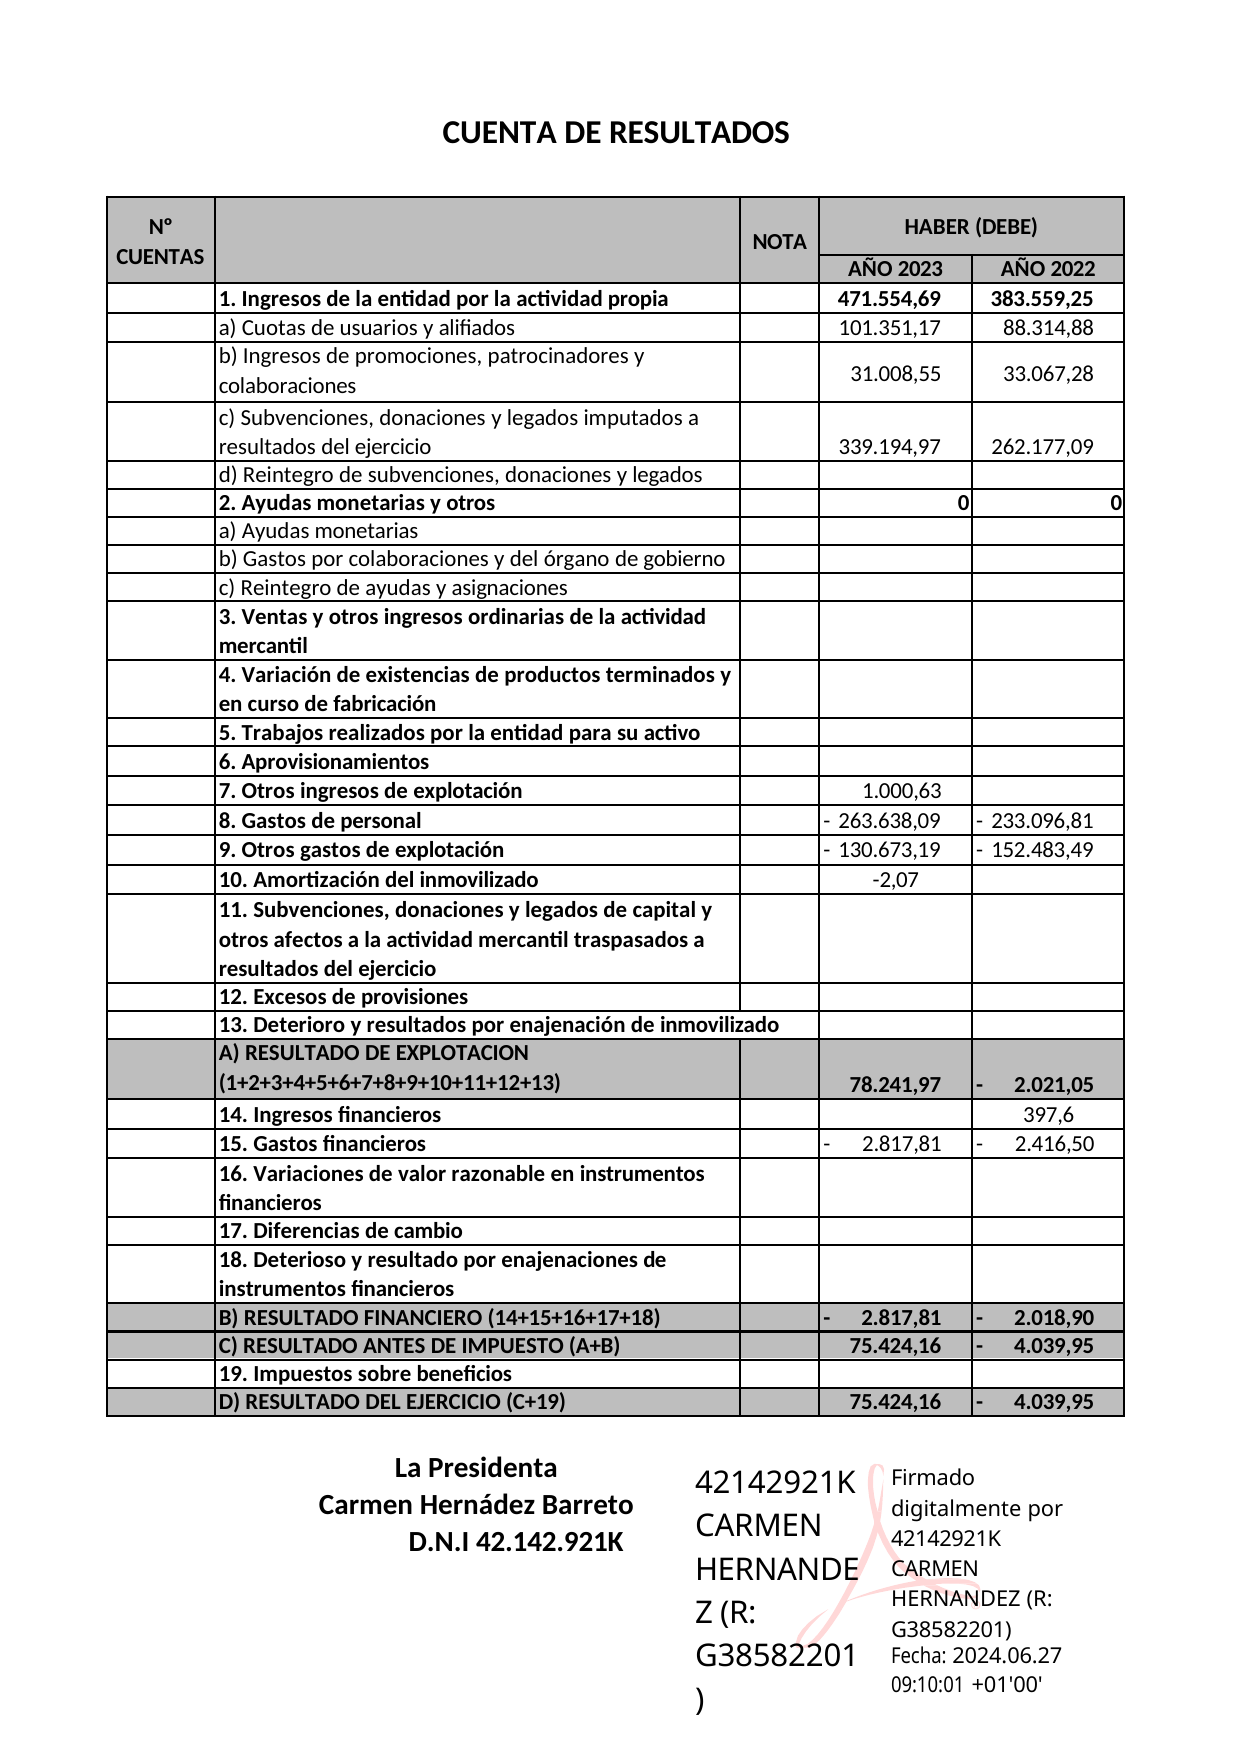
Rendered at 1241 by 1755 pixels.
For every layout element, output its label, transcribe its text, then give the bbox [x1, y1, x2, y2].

table_cell [820, 602, 971, 659]
table_cell 12. Excesos de provisiones [216, 984, 739, 1010]
table_cell [973, 661, 1123, 717]
table_cell 471.554,69 [820, 284, 971, 312]
table_cell 262.177,09 [973, 403, 1123, 459]
table_cell 75.424,16 [820, 1389, 971, 1415]
table_cell [741, 984, 818, 1010]
table_cell [820, 1246, 971, 1302]
table_cell 11. Subvenciones, donaciones y legados de capital y otros afectos a la actividad mercantil traspasados a resultados del ejercicio [216, 895, 739, 982]
table_cell [741, 518, 818, 544]
table_cell [108, 1218, 214, 1244]
table_cell [108, 1361, 214, 1387]
table_cell [108, 777, 214, 804]
table_cell 101.351,17 [820, 314, 971, 341]
table_cell 1. Ingresos de la entidad por la actividad propia [216, 284, 739, 312]
table_cell 15. Gastos financieros [216, 1130, 739, 1157]
table_cell [741, 1040, 818, 1098]
table_cell AÑO 2022 [973, 256, 1123, 282]
table_cell [108, 518, 214, 544]
text Fecha: 2024.06.27 [891, 1644, 1152, 1669]
table_cell [973, 1246, 1123, 1302]
table_cell [741, 661, 818, 717]
table_cell [973, 518, 1123, 544]
table_cell [108, 343, 214, 401]
table_cell [741, 777, 818, 804]
table_cell [108, 719, 214, 745]
table_cell [741, 574, 818, 600]
table_cell [108, 1130, 214, 1157]
table_cell [108, 984, 214, 1010]
table_cell [108, 895, 214, 982]
table_cell [820, 462, 971, 488]
table_cell [108, 1040, 214, 1098]
table_cell [741, 343, 818, 401]
table_header Nº CUENTAS [108, 198, 214, 282]
table_cell [108, 490, 214, 516]
table_cell [973, 777, 1123, 804]
table_cell [973, 462, 1123, 488]
table_cell - 4.039,95 [973, 1333, 1123, 1358]
table_cell 75.424,16 [820, 1333, 971, 1358]
table_cell 10. Amortización del inmovilizado [216, 866, 739, 893]
table_cell 0 [820, 490, 971, 516]
table_cell a) Ayudas monetarias [216, 518, 739, 544]
table_cell [108, 1012, 214, 1038]
table_cell 16. Variaciones de valor razonable en instrumentos financieros [216, 1159, 739, 1216]
table_cell [741, 314, 818, 341]
table_cell [741, 602, 818, 659]
table_cell A) RESULTADO DE EXPLOTACION (1+2+3+4+5+6+7+8+9+10+11+12+13) [216, 1040, 739, 1098]
table_cell [820, 1218, 971, 1244]
table_cell - 152.483,49 [973, 836, 1123, 863]
table_cell [108, 403, 214, 459]
table_cell [820, 1159, 971, 1216]
table_cell [820, 719, 971, 745]
table_cell [820, 1100, 971, 1128]
table_cell [108, 602, 214, 659]
table_cell [741, 1333, 818, 1358]
table_cell [108, 546, 214, 572]
table_cell [741, 806, 818, 834]
table_cell 33.067,28 [973, 343, 1123, 401]
table_cell 9. Otros gastos de explotación [216, 836, 739, 863]
table_cell 2. Ayudas monetarias y otros [216, 490, 739, 516]
table_cell 31.008,55 [820, 343, 971, 401]
table_cell [108, 1100, 214, 1128]
table_cell [741, 1304, 818, 1330]
table_cell [741, 1361, 818, 1387]
table_cell - 233.096,81 [973, 806, 1123, 834]
text La Presidenta Carmen Hernádez Barreto [319, 1449, 635, 1522]
table_cell [741, 284, 818, 312]
table_cell [741, 1130, 818, 1157]
table_cell [741, 719, 818, 745]
table_cell [741, 1218, 818, 1244]
table_cell [741, 403, 818, 459]
table_cell 397,6 [973, 1100, 1123, 1128]
table_cell [973, 1159, 1123, 1216]
table_cell - 130.673,19 [820, 836, 971, 863]
table_cell [741, 546, 818, 572]
table_cell - 2.021,05 [973, 1040, 1123, 1098]
table_cell [741, 1246, 818, 1302]
table_cell b) Ingresos de promociones, patrocinadores y colaboraciones [216, 343, 739, 401]
table_cell [108, 747, 214, 775]
table_cell [108, 1389, 214, 1415]
text D.N.I 42.142.921K [408, 1524, 635, 1558]
table_cell 88.314,88 [973, 314, 1123, 341]
subtitle 42142921K CARMEN HERNANDEZ (R: G38582201) [695, 1460, 860, 1719]
table_cell [108, 836, 214, 863]
table_cell 78.241,97 [820, 1040, 971, 1098]
text 09:10:01 +01'00' [891, 1669, 1152, 1699]
table_cell [973, 1218, 1123, 1244]
table_cell 1.000,63 [820, 777, 971, 804]
table_cell - 2.817,81 [820, 1304, 971, 1330]
table_cell [973, 984, 1123, 1010]
table_cell [108, 462, 214, 488]
table_cell c) Reintegro de ayudas y asignaciones [216, 574, 739, 600]
table_cell - 2.817,81 [820, 1130, 971, 1157]
table_cell [108, 1159, 214, 1216]
table_cell 383.559,25 [973, 284, 1123, 312]
table_cell [973, 574, 1123, 600]
text Firmado digitalmente por 42142921K CARMEN HERNANDEZ (R: G38582201) [891, 1462, 1092, 1643]
table_cell [108, 661, 214, 717]
table_cell [108, 284, 214, 312]
table_cell [741, 490, 818, 516]
table_cell [820, 747, 971, 775]
table_cell [820, 895, 971, 982]
table_cell - 263.638,09 [820, 806, 971, 834]
table_cell 339.194,97 [820, 403, 971, 459]
table_cell [973, 747, 1123, 775]
table_cell C) RESULTADO ANTES DE IMPUESTO (A+B) [216, 1333, 739, 1358]
table_cell [108, 1246, 214, 1302]
table_cell 0 [973, 490, 1123, 516]
table_cell [973, 866, 1123, 893]
table_cell [741, 1389, 818, 1415]
table_cell [820, 1012, 971, 1038]
table_cell 8. Gastos de personal [216, 806, 739, 834]
table_cell 6. Aprovisionamientos [216, 747, 739, 775]
table_cell 3. Ventas y otros ingresos ordinarias de la actividad mercantil [216, 602, 739, 659]
table_cell 7. Otros ingresos de explotación [216, 777, 739, 804]
table_header HABER (DEBE) [820, 198, 1123, 254]
table_header NOTA [741, 198, 818, 282]
table_cell d) Reintegro de subvenciones, donaciones y legados [216, 462, 739, 488]
table_cell 13. Deterioro y resultados por enajenación de inmovilizado [216, 1012, 818, 1038]
table_header [216, 198, 739, 282]
table_cell [820, 984, 971, 1010]
table_cell [741, 836, 818, 863]
table_cell a) Cuotas de usuarios y alifiados [216, 314, 739, 341]
table_cell 18. Deterioso y resultado por enajenaciones de instrumentos financieros [216, 1246, 739, 1302]
table_cell D) RESULTADO DEL EJERCICIO (C+19) [216, 1389, 739, 1415]
table_cell [741, 462, 818, 488]
table_cell 14. Ingresos financieros [216, 1100, 739, 1128]
table_cell 17. Diferencias de cambio [216, 1218, 739, 1244]
table_cell [741, 866, 818, 893]
table_cell [108, 1333, 214, 1358]
table_cell [820, 661, 971, 717]
table_cell [820, 546, 971, 572]
table_cell [108, 806, 214, 834]
table_cell [820, 574, 971, 600]
subtitle CUENTA DE RESULTADOS [103, 112, 1129, 152]
table_cell [108, 314, 214, 341]
table_cell [973, 546, 1123, 572]
table_cell [973, 895, 1123, 982]
table_cell [108, 574, 214, 600]
table_cell - 4.039,95 [973, 1389, 1123, 1415]
table_cell AÑO 2023 [820, 256, 971, 282]
table_cell -2,07 [820, 866, 971, 893]
table_cell [108, 866, 214, 893]
table_cell [108, 1304, 214, 1330]
table_cell [973, 719, 1123, 745]
table_cell [741, 1100, 818, 1128]
table_cell [973, 1012, 1123, 1038]
table_cell [973, 1361, 1123, 1387]
table_cell B) RESULTADO FINANCIERO (14+15+16+17+18) [216, 1304, 739, 1330]
table_cell 19. Impuestos sobre beneficios [216, 1361, 739, 1387]
table_cell [741, 747, 818, 775]
table_cell - 2.018,90 [973, 1304, 1123, 1330]
table_cell [973, 602, 1123, 659]
table_cell - 2.416,50 [973, 1130, 1123, 1157]
table_cell 4. Variación de existencias de productos terminados y en curso de fabricación [216, 661, 739, 717]
table_cell [741, 895, 818, 982]
table_cell [820, 1361, 971, 1387]
table_cell b) Gastos por colaboraciones y del órgano de gobierno [216, 546, 739, 572]
table_cell 5. Trabajos realizados por la entidad para su activo [216, 719, 739, 745]
table_cell [741, 1159, 818, 1216]
table_cell c) Subvenciones, donaciones y legados imputados a resultados del ejercicio [216, 403, 739, 459]
table_cell [820, 518, 971, 544]
